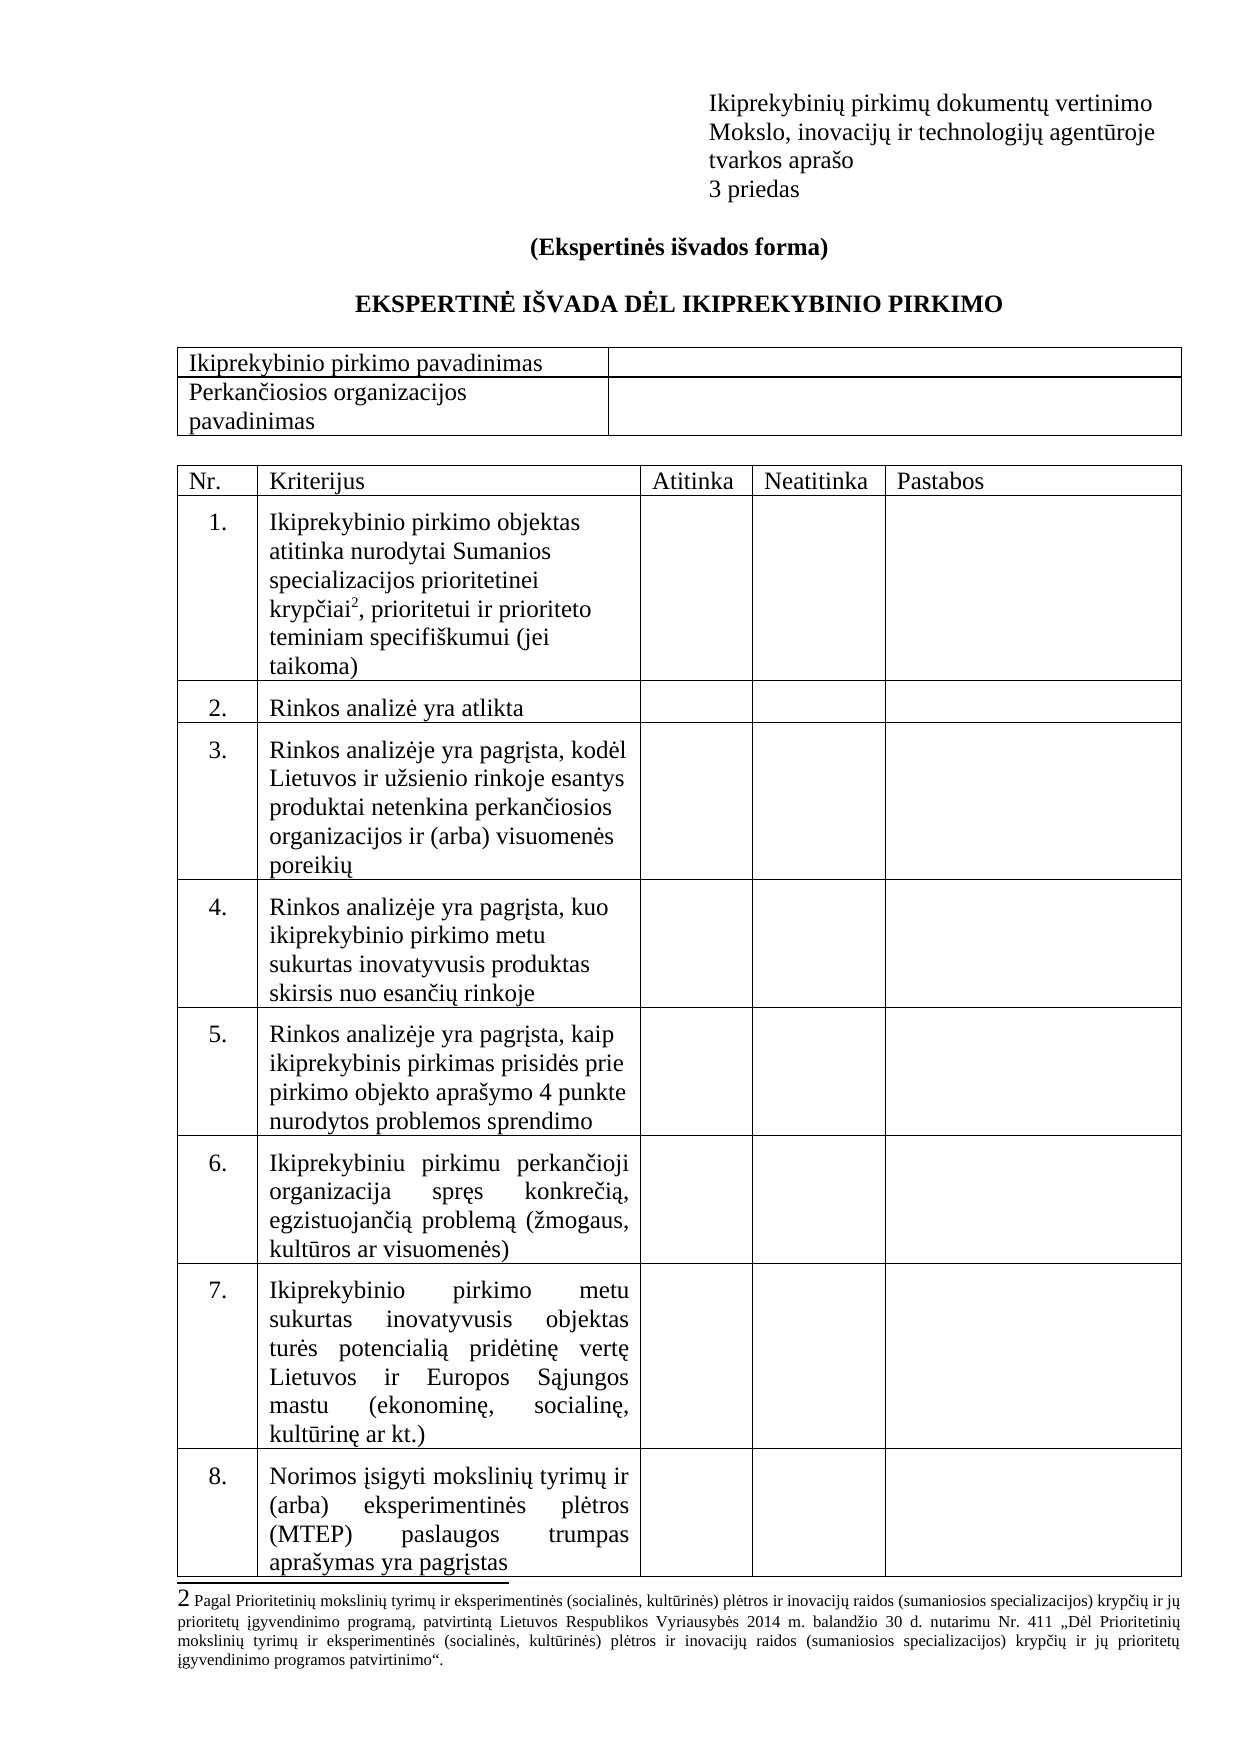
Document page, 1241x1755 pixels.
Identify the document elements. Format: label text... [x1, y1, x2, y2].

table_cell [886, 880, 1181, 1007]
table_cell [886, 681, 1181, 722]
table_header Ikiprekybinio pirkimo pavadinimas [178, 348, 608, 376]
table_cell 4. [178, 880, 257, 1007]
table_cell [753, 880, 885, 1007]
table_cell [886, 1008, 1181, 1134]
table_cell Ikiprekybinio pirkimo metu sukurtas inovatyvusis objektas turės potencialią pridėtinę vertę Lietuvos ir Europos Sąjungos mastu (ekonominę, socialinę, kultūrinę ar kt.) [258, 1264, 640, 1448]
text Ikiprekybinių pirkimų dokumentų vertinimo [709, 88, 1181, 117]
table_cell [886, 1449, 1181, 1576]
table_header [609, 348, 1181, 376]
table_header Neatitinka [753, 466, 885, 494]
table_header Pastabos [886, 466, 1181, 494]
table_cell [641, 1264, 752, 1448]
table_cell [641, 1449, 752, 1576]
table_cell [641, 1136, 752, 1263]
table_cell 1. [178, 496, 257, 680]
table_cell Rinkos analizėje yra pagrįsta, kuo ikiprekybinio pirkimo metu sukurtas inovatyvusis produktas skirsis nuo esančių rinkoje [258, 880, 640, 1007]
table_cell Rinkos analizėje yra pagrįsta, kodėl Lietuvos ir užsienio rinkoje esantys produktai netenkina perkančiosios organizacijos ir (arba) visuomenės poreikių [258, 723, 640, 878]
text Mokslo, inovacijų ir technologijų agentūroje [709, 117, 1181, 145]
text (Ekspertinės išvados forma) [177, 232, 1181, 260]
table_cell [641, 1008, 752, 1134]
table_cell [641, 723, 752, 878]
table_cell 7. [178, 1264, 257, 1448]
table_cell [886, 496, 1181, 680]
table_cell [609, 378, 1181, 435]
table_cell Ikiprekybiniu pirkimu perkančioji organizacija spręs konkrečią, egzistuojančią problemą (žmogaus, kultūros ar visuomenės) [258, 1136, 640, 1263]
text EKSPERTINĖ IŠVADA DĖL IKIPREKYBINIO PIRKIMO [177, 289, 1181, 318]
table_cell [886, 1136, 1181, 1263]
table_cell [753, 496, 885, 680]
table_cell Rinkos analizė yra atlikta [258, 681, 640, 722]
table_cell [753, 1264, 885, 1448]
table_cell 8. [178, 1449, 257, 1576]
table_cell Norimos įsigyti mokslinių tyrimų ir (arba) eksperimentinės plėtros (MTEP) paslaugos trumpas aprašymas yra pagrįstas [258, 1449, 640, 1576]
table_cell [641, 681, 752, 722]
table_cell Rinkos analizėje yra pagrįsta, kaip ikiprekybinis pirkimas prisidės prie pirkimo objekto aprašymo 4 punkte nurodytos problemos sprendimo [258, 1008, 640, 1134]
table_cell [641, 880, 752, 1007]
table_cell 5. [178, 1008, 257, 1134]
table_cell 2. [178, 681, 257, 722]
table_cell Perkančiosios organizacijos pavadinimas [178, 378, 608, 435]
table_cell [753, 723, 885, 878]
table_cell [886, 1264, 1181, 1448]
table_cell [641, 496, 752, 680]
table_header Kriterijus [258, 466, 640, 494]
table_cell [886, 723, 1181, 878]
text 3 priedas [709, 174, 1181, 203]
table_header Atitinka [641, 466, 752, 494]
table_cell [753, 681, 885, 722]
table_cell [753, 1449, 885, 1576]
table_header Nr. [178, 466, 257, 494]
text tvarkos aprašo [709, 145, 1181, 174]
table_cell Ikiprekybinio pirkimo objektas atitinka nurodytai Sumanios specializacijos prioritetinei krypčiai, prioritetui ir prioriteto teminiam specifiškumui (jei taikoma) [258, 496, 640, 680]
table_cell [753, 1136, 885, 1263]
table_cell 3. [178, 723, 257, 878]
table_cell [753, 1008, 885, 1134]
table_cell 6. [178, 1136, 257, 1263]
